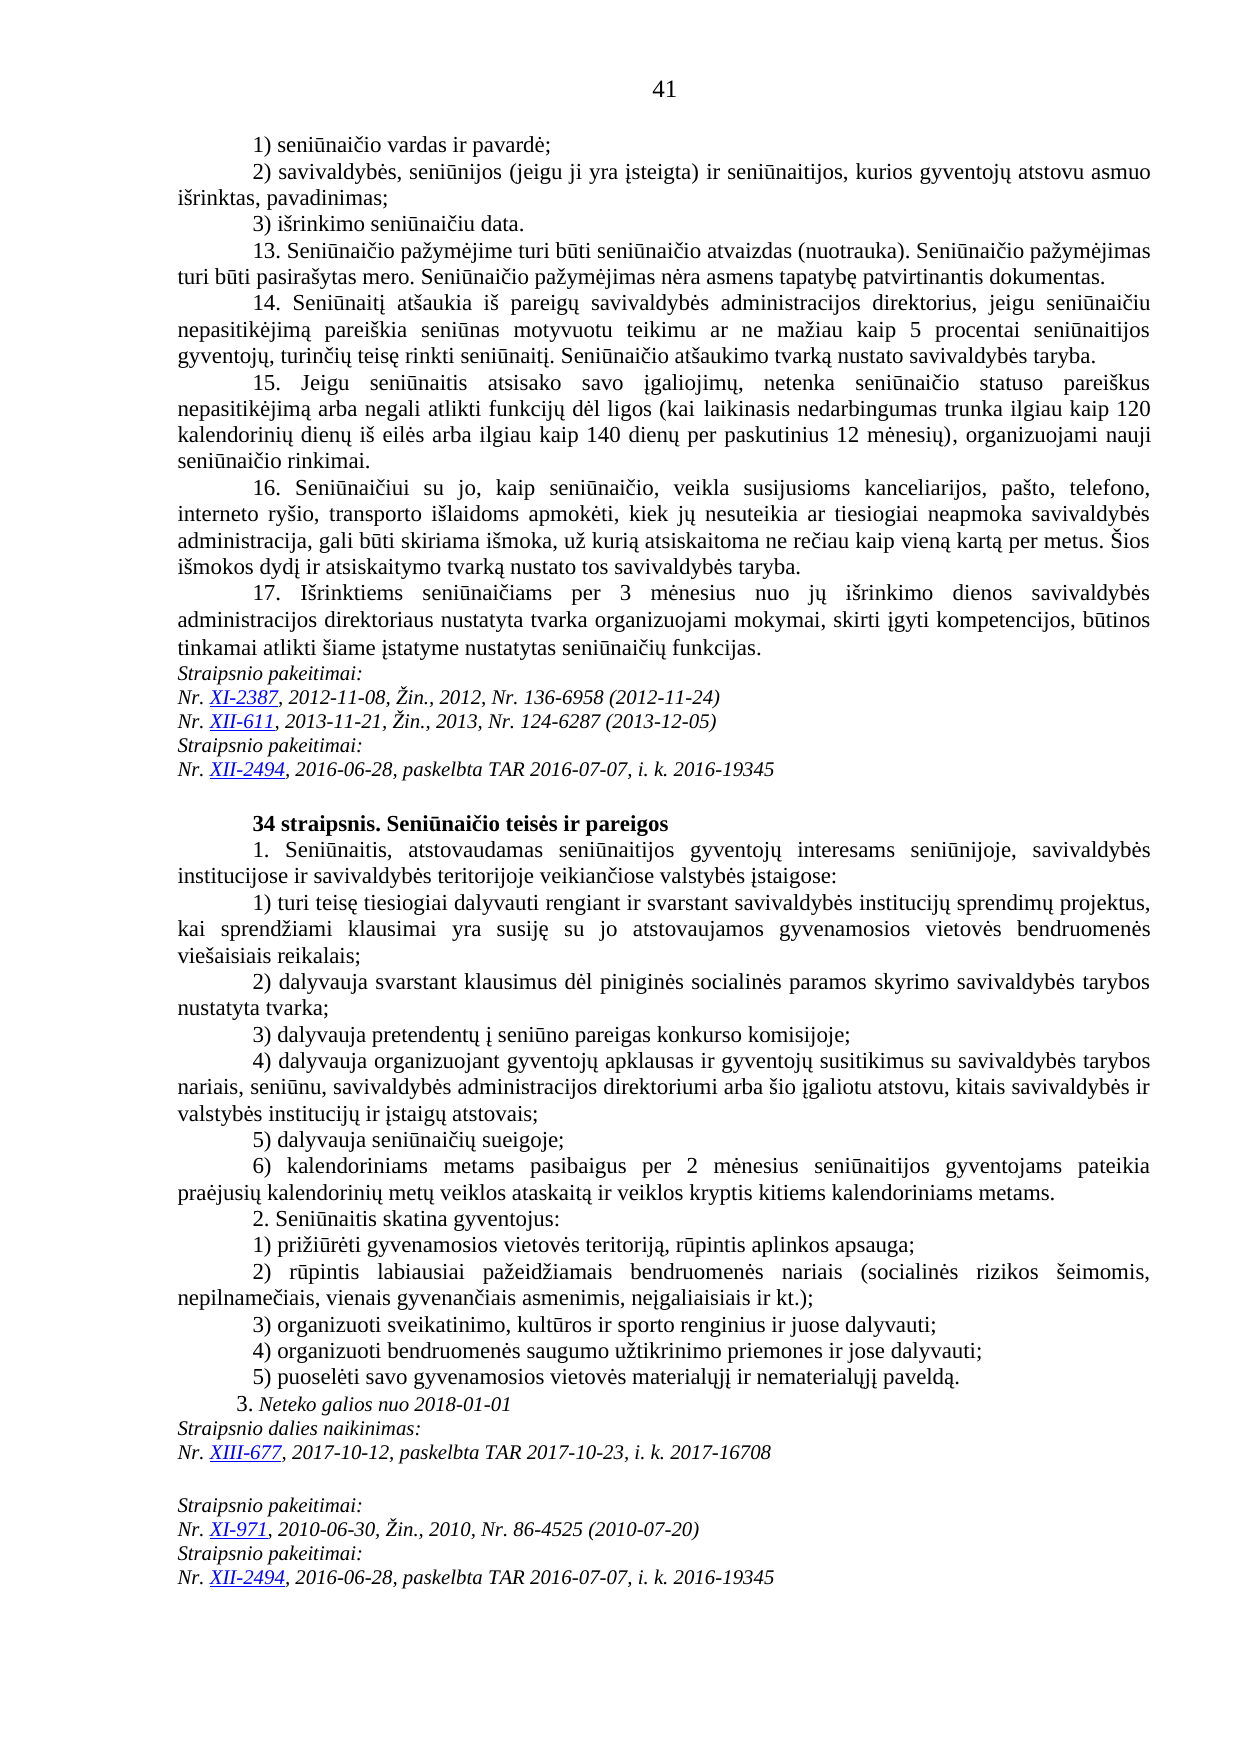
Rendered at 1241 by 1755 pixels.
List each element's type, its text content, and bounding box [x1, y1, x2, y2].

text 14. Seniūnaitį atšaukia iš pareigų savivaldybės administracijos direktorius, jeigu seniūnaičiu nepasitikėjimą pareiškia seniūnas motyvuotu teikimu ar ne mažiau kaip 5 procentai seniūnaitijos gyventojų, turinčių teisę rinkti seniūnaitį. Seniūnaičio atšaukimo tvarką nustato savivaldybės taryba. [177, 289, 1152, 368]
text 34 straipsnis. Seniūnaičio teisės ir pareigos [177, 810, 1152, 836]
text 2) dalyvauja svarstant klausimus dėl piniginės socialinės paramos skyrimo savivaldybės tarybos nustatyta tvarka; [177, 968, 1152, 1021]
text 5) dalyvauja seniūnaičių sueigoje; [177, 1126, 1152, 1152]
text 3. Neteko galios nuo 2018-01-01 [177, 1390, 1152, 1416]
text 2) savivaldybės, seniūnijos (jeigu ji yra įsteigta) ir seniūnaitijos, kurios gyventojų atstovu asmuo išrinktas, pavadinimas; [177, 158, 1152, 210]
text 1) turi teisę tiesiogiai dalyvauti rengiant ir svarstant savivaldybės institucijų sprendimų projektus, kai sprendžiami klausimai yra susiję su jo atstovaujamos gyvenamosios vietovės bendruomenės viešaisiais reikalais; [177, 889, 1152, 968]
text Nr. XI-971, 2010-06-30, Žin., 2010, Nr. 86-4525 (2010-07-20) [177, 1517, 1152, 1541]
text 13. Seniūnaičio pažymėjime turi būti seniūnaičio atvaizdas (nuotrauka). Seniūnaičio pažymėjimas turi būti pasirašytas mero. Seniūnaičio pažymėjimas nėra asmens tapatybę patvirtinantis dokumentas. [177, 237, 1152, 289]
text Nr. XII-2494, 2016-06-28, paskelbta TAR 2016-07-07, i. k. 2016-19345 [177, 1565, 1152, 1589]
text Straipsnio dalies naikinimas: [177, 1416, 1152, 1440]
text 4) dalyvauja organizuojant gyventojų apklausas ir gyventojų susitikimus su savivaldybės tarybos nariais, seniūnu, savivaldybės administracijos direktoriumi arba šio įgaliotu atstovu, kitais savivaldybės ir valstybės institucijų ir įstaigų atstovais; [177, 1047, 1152, 1126]
text Nr. XII-2494, 2016-06-28, paskelbta TAR 2016-07-07, i. k. 2016-19345 [177, 757, 1152, 781]
text 1) seniūnaičio vardas ir pavardė; [177, 131, 1152, 158]
text Nr. XIII-677, 2017-10-12, paskelbta TAR 2017-10-23, i. k. 2017-16708 [177, 1440, 1152, 1464]
text Nr. XI-2387, 2012-11-08, Žin., 2012, Nr. 136-6958 (2012-11-24) [177, 685, 1152, 709]
text 3) dalyvauja pretendentų į seniūno pareigas konkurso komisijoje; [177, 1021, 1152, 1047]
text 5) puoselėti savo gyvenamosios vietovės materialųjį ir nematerialųjį paveldą. [177, 1363, 1152, 1390]
text Nr. XII-611, 2013-11-21, Žin., 2013, Nr. 124-6287 (2013-12-05) [177, 709, 1152, 733]
text 2) rūpintis labiausiai pažeidžiamais bendruomenės nariais (socialinės rizikos šeimomis, nepilnamečiais, vienais gyvenančiais asmenimis, neįgaliaisiais ir kt.); [177, 1258, 1152, 1311]
text 4) organizuoti bendruomenės saugumo užtikrinimo priemones ir jose dalyvauti; [177, 1337, 1152, 1363]
text Straipsnio pakeitimai: [177, 733, 1152, 757]
text 15. Jeigu seniūnaitis atsisako savo įgaliojimų, netenka seniūnaičio statuso pareiškus nepasitikėjimą arba negali atlikti funkcijų dėl ligos (kai laikinasis nedarbingumas trunka ilgiau kaip 120 kalendorinių dienų iš eilės arba ilgiau kaip 140 dienų per paskutinius 12 mėnesių), organizuojami nauji seniūnaičio rinkimai. [177, 368, 1152, 474]
text 17. Išrinktiems seniūnaičiams per 3 mėnesius nuo jų išrinkimo dienos savivaldybės administracijos direktoriaus nustatyta tvarka organizuojami mokymai, skirti įgyti kompetencijos, būtinos tinkamai atlikti šiame įstatyme nustatytas seniūnaičių funkcijas. [177, 579, 1152, 661]
text Straipsnio pakeitimai: [177, 1541, 1152, 1565]
text 6) kalendoriniams metams pasibaigus per 2 mėnesius seniūnaitijos gyventojams pateikia praėjusių kalendorinių metų veiklos ataskaitą ir veiklos kryptis kitiems kalendoriniams metams. [177, 1152, 1152, 1205]
text 3) išrinkimo seniūnaičiu data. [177, 210, 1152, 237]
text Straipsnio pakeitimai: [177, 1493, 1152, 1517]
text 1. Seniūnaitis, atstovaudamas seniūnaitijos gyventojų interesams seniūnijoje, savivaldybės institucijose ir savivaldybės teritorijoje veikiančiose valstybės įstaigose: [177, 836, 1152, 889]
text Straipsnio pakeitimai: [177, 661, 1152, 685]
text 3) organizuoti sveikatinimo, kultūros ir sporto renginius ir juose dalyvauti; [177, 1311, 1152, 1337]
text 16. Seniūnaičiui su jo, kaip seniūnaičio, veikla susijusioms kanceliarijos, pašto, telefono, interneto ryšio, transporto išlaidoms apmokėti, kiek jų nesuteikia ar tiesiogiai neapmoka savivaldybės administracija, gali būti skiriama išmoka, už kurią atsiskaitoma ne rečiau kaip vieną kartą per metus. Šios išmokos dydį ir atsiskaitymo tvarką nustato tos savivaldybės taryba. [177, 474, 1152, 579]
text 2. Seniūnaitis skatina gyventojus: [177, 1205, 1152, 1232]
text 1) prižiūrėti gyvenamosios vietovės teritoriją, rūpintis aplinkos apsauga; [177, 1232, 1152, 1258]
